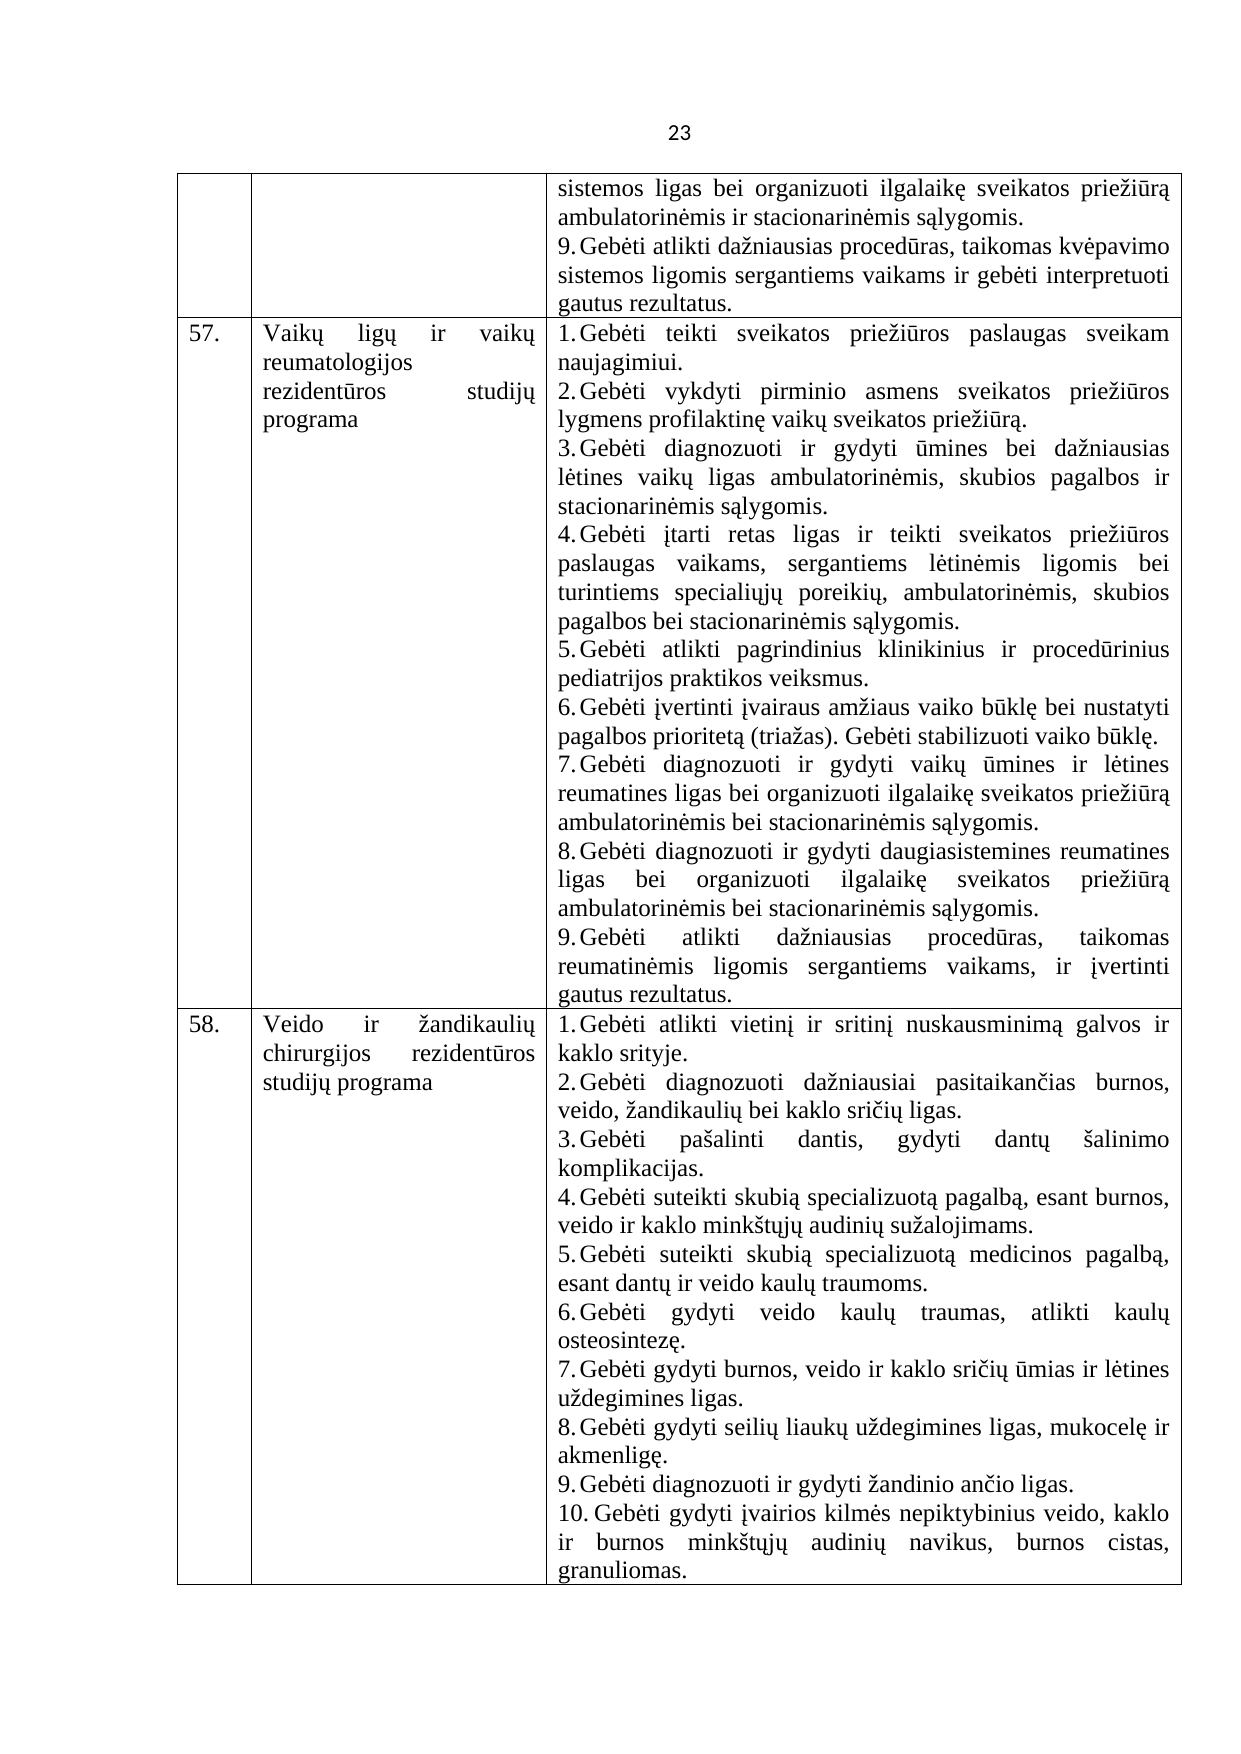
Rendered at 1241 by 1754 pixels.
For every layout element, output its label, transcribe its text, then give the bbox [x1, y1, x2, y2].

table_cell [178, 174, 251, 317]
table_cell sistemos ligas bei organizuoti ilgalaikę sveikatos priežiūrą ambulatorinėmis ir stacionarinėmis sąlygomis. 9. Gebėti atlikti dažniausias procedūras, taikomas kvėpavimo sistemos ligomis sergantiems vaikams ir gebėti interpretuoti gautus rezultatus. [547, 174, 1181, 317]
table_cell Veido ir žandikaulių chirurgijos rezidentūros studijų programa [252, 1009, 546, 1584]
table_cell 57. [178, 318, 251, 1008]
table_cell 1. Gebėti teikti sveikatos priežiūros paslaugas sveikam naujagimiui. 2. Gebėti vykdyti pirminio asmens sveikatos priežiūros lygmens profilaktinę vaikų sveikatos priežiūrą. 3. Gebėti diagnozuoti ir gydyti ūmines bei dažniausias lėtines vaikų ligas ambulatorinėmis, skubios pagalbos ir stacionarinėmis sąlygomis. 4. Gebėti įtarti retas ligas ir teikti sveikatos priežiūros paslaugas vaikams, sergantiems lėtinėmis ligomis bei turintiems specialiųjų poreikių, ambulatorinėmis, skubios pagalbos bei stacionarinėmis sąlygomis. 5. Gebėti atlikti pagrindinius klinikinius ir procedūrinius pediatrijos praktikos veiksmus. 6. Gebėti įvertinti įvairaus amžiaus vaiko būklę bei nustatyti pagalbos prioritetą (triažas). Gebėti stabilizuoti vaiko būklę. 7. Gebėti diagnozuoti ir gydyti vaikų ūmines ir lėtines reumatines ligas bei organizuoti ilgalaikę sveikatos priežiūrą ambulatorinėmis bei stacionarinėmis sąlygomis. 8. Gebėti diagnozuoti ir gydyti daugiasistemines reumatines ligas bei organizuoti ilgalaikę sveikatos priežiūrą ambulatorinėmis bei stacionarinėmis sąlygomis. 9. Gebėti atlikti dažniausias procedūras, taikomas reumatinėmis ligomis sergantiems vaikams, ir įvertinti gautus rezultatus. [547, 318, 1181, 1008]
table_cell Vaikų ligų ir vaikų reumatologijos rezidentūros studijų programa [252, 318, 546, 1008]
table_cell 1. Gebėti atlikti vietinį ir sritinį nuskausminimą galvos ir kaklo srityje. 2. Gebėti diagnozuoti dažniausiai pasitaikančias burnos, veido, žandikaulių bei kaklo sričių ligas. 3. Gebėti pašalinti dantis, gydyti dantų šalinimo komplikacijas. 4. Gebėti suteikti skubią specializuotą pagalbą, esant burnos, veido ir kaklo minkštųjų audinių sužalojimams. 5. Gebėti suteikti skubią specializuotą medicinos pagalbą, esant dantų ir veido kaulų traumoms. 6. Gebėti gydyti veido kaulų traumas, atlikti kaulų osteosintezę. 7. Gebėti gydyti burnos, veido ir kaklo sričių ūmias ir lėtines uždegimines ligas. 8. Gebėti gydyti seilių liaukų uždegimines ligas, mukocelę ir akmenligę. 9. Gebėti diagnozuoti ir gydyti žandinio ančio ligas. 10. Gebėti gydyti įvairios kilmės nepiktybinius veido, kaklo ir burnos minkštųjų audinių navikus, burnos cistas, granuliomas. [547, 1009, 1181, 1584]
table_cell 58. [178, 1009, 251, 1584]
table_cell [252, 174, 546, 317]
